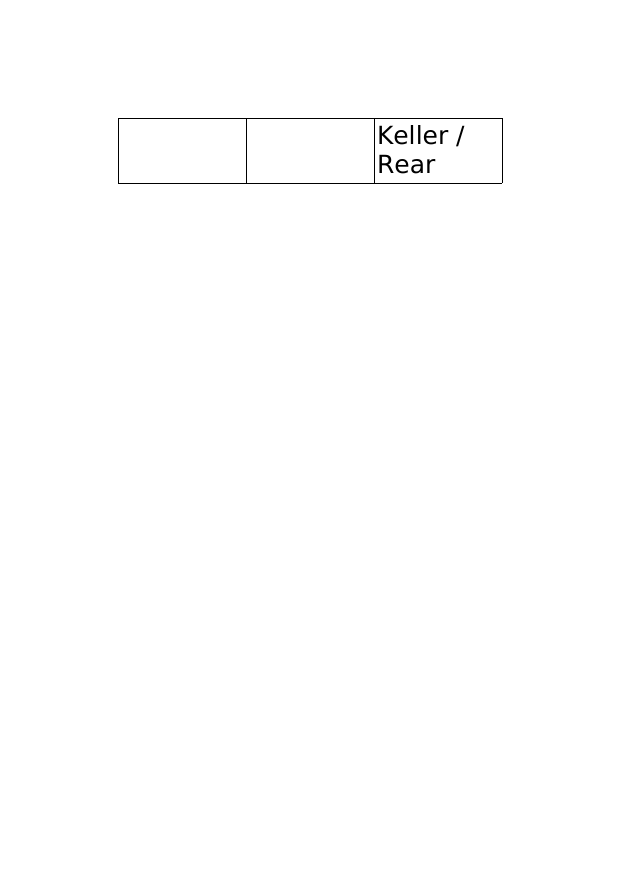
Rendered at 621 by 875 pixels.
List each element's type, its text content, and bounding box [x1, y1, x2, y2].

table_cell [247, 119, 374, 182]
table_cell [119, 119, 246, 182]
table_cell Keller / Rear [375, 119, 502, 182]
